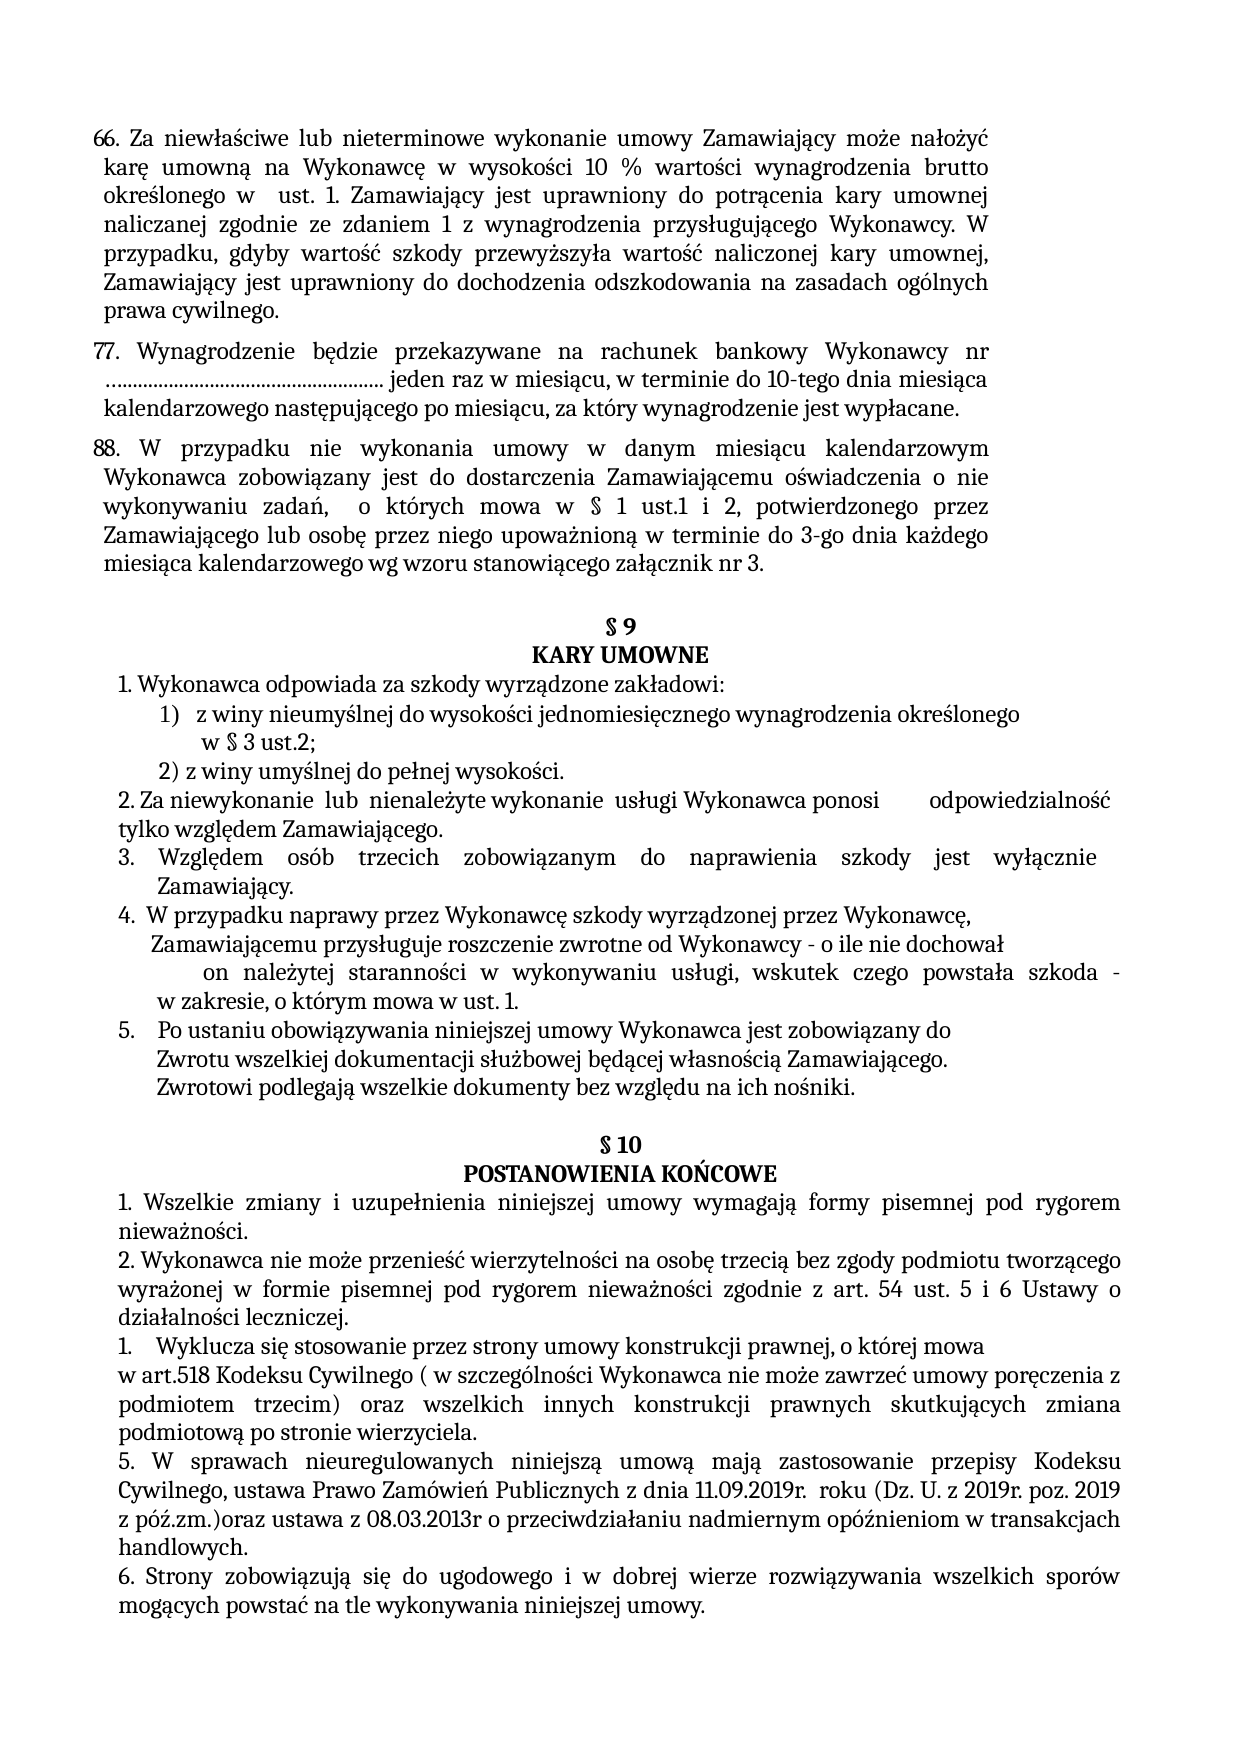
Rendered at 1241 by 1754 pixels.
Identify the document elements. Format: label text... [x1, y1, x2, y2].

table_cell 8. W przypadku nie wykonania umowy w danym miesiącu kalendarzowym Wykonawca zobowiązany jest do dostarczenia Zamawiającemu oświadczenia o nie wykonywaniu zadań, o których mowa w § 1 ust.1 i 2, potwierdzonego przez Zamawiającego lub osobę przez niego upoważnioną w terminie do 3-go dnia każdego miesiąca kalendarzowego wg wzoru stanowiącego załącznik nr 3. [98, 429, 996, 584]
text 5. Po ustaniu obowiązywania niniejszej umowy Wykonawca jest zobowiązany do [118, 1016, 1122, 1044]
text KARY UMOWNE [118, 641, 1122, 670]
text 2. Wykonawca nie może przenieść wierzytelności na osobę trzecią bez zgody podmiotu tworzącego wyrażonej w formie pisemnej pod rygorem nieważności zgodnie z art. 54 ust. 5 i 6 Ustawy o działalności leczniczej. [118, 1246, 1122, 1332]
table_cell 6. [68, 118, 97, 331]
text 6. Strony zobowiązują się do ugodowego i w dobrej wierze rozwiązywania wszelkich sporów mogących powstać na tle wykonywania niniejszej umowy. [118, 1562, 1122, 1619]
table_cell 7. Wynagrodzenie będzie przekazywane na rachunek bankowy Wykonawcy nr …................................................... jeden raz w miesiącu, w terminie do 10-tego dnia miesiąca kalendarzowego następującego po miesiącu, za który wynagrodzenie jest wypłacane. [98, 331, 996, 428]
text 5. W sprawach nieuregulowanych niniejszą umową mają zastosowanie przepisy Kodeksu Cywilnego, ustawa Prawo Zamówień Publicznych z dnia 11.09.2019r. roku (Dz. U. z 2019r. poz. 2019 z póź.zm.)oraz ustawa z 08.03.2013r o przeciwdziałaniu nadmiernym opóźnieniom w transakcjach handlowych. [118, 1447, 1122, 1562]
text 1. Wszelkie zmiany i uzupełnienia niniejszej umowy wymagają formy pisemnej pod rygorem nieważności. [118, 1188, 1122, 1246]
text w art.518 Kodeksu Cywilnego ( w szczególności Wykonawca nie może zawrzeć umowy poręczenia z podmiotem trzecim) oraz wszelkich innych konstrukcji prawnych skutkujących zmiana podmiotową po stronie wierzyciela. [118, 1361, 1122, 1447]
text on należytej staranności w wykonywaniu usługi, wskutek czego powstała szkoda - w zakresie, o którym mowa w ust. 1. [118, 958, 1122, 1016]
list w § 3 ust.2; [196, 728, 1122, 757]
table_cell 8. [68, 429, 97, 584]
text Zwrotu wszelkiej dokumentacji służbowej będącej własnością Zamawiającego. [118, 1044, 1122, 1073]
table_cell 7. [68, 331, 97, 428]
text 2. Za niewykonanie lub nienależyte wykonanie usługi Wykonawca ponosi odpowiedzialność tylko względem Zamawiającego. [118, 786, 1122, 843]
text Zamawiającemu przysługuje roszczenie zwrotne od Wykonawcy - o ile nie dochował [118, 929, 1122, 958]
text 2) z winy umyślnej do pełnej wysokości. [118, 757, 1122, 786]
list Wyklucza się stosowanie przez strony umowy konstrukcji prawnej, o której mowa [118, 1332, 1122, 1361]
text Zwrotowi podlegają wszelkie dokumenty bez względu na ich nośniki. [118, 1073, 1122, 1102]
text § 9 [118, 612, 1122, 641]
text POSTANOWIENIA KOŃCOWE [118, 1159, 1122, 1188]
text 3. Względem osób trzecich zobowiązanym do naprawienia szkody jest wyłącznie Zamawiający. [118, 843, 1122, 901]
table_cell 6. Za niewłaściwe lub nieterminowe wykonanie umowy Zamawiający może nałożyć karę umowną na Wykonawcę w wysokości 10 % wartości wynagrodzenia brutto określonego w ust. 1. Zamawiający jest uprawniony do potrącenia kary umownej naliczanej zgodnie ze zdaniem 1 z wynagrodzenia przysługującego Wykonawcy. W przypadku, gdyby wartość szkody przewyższyła wartość naliczonej kary umownej, Zamawiający jest uprawniony do dochodzenia odszkodowania na zasadach ogólnych prawa cywilnego. [98, 118, 996, 331]
list z winy nieumyślnej do wysokości jednomiesięcznego wynagrodzenia określonego [159, 699, 1122, 728]
text 1. Wykonawca odpowiada za szkody wyrządzone zakładowi: [118, 670, 1122, 699]
text 4. W przypadku naprawy przez Wykonawcę szkody wyrządzonej przez Wykonawcę, [118, 901, 1122, 929]
text § 10 [118, 1131, 1122, 1159]
